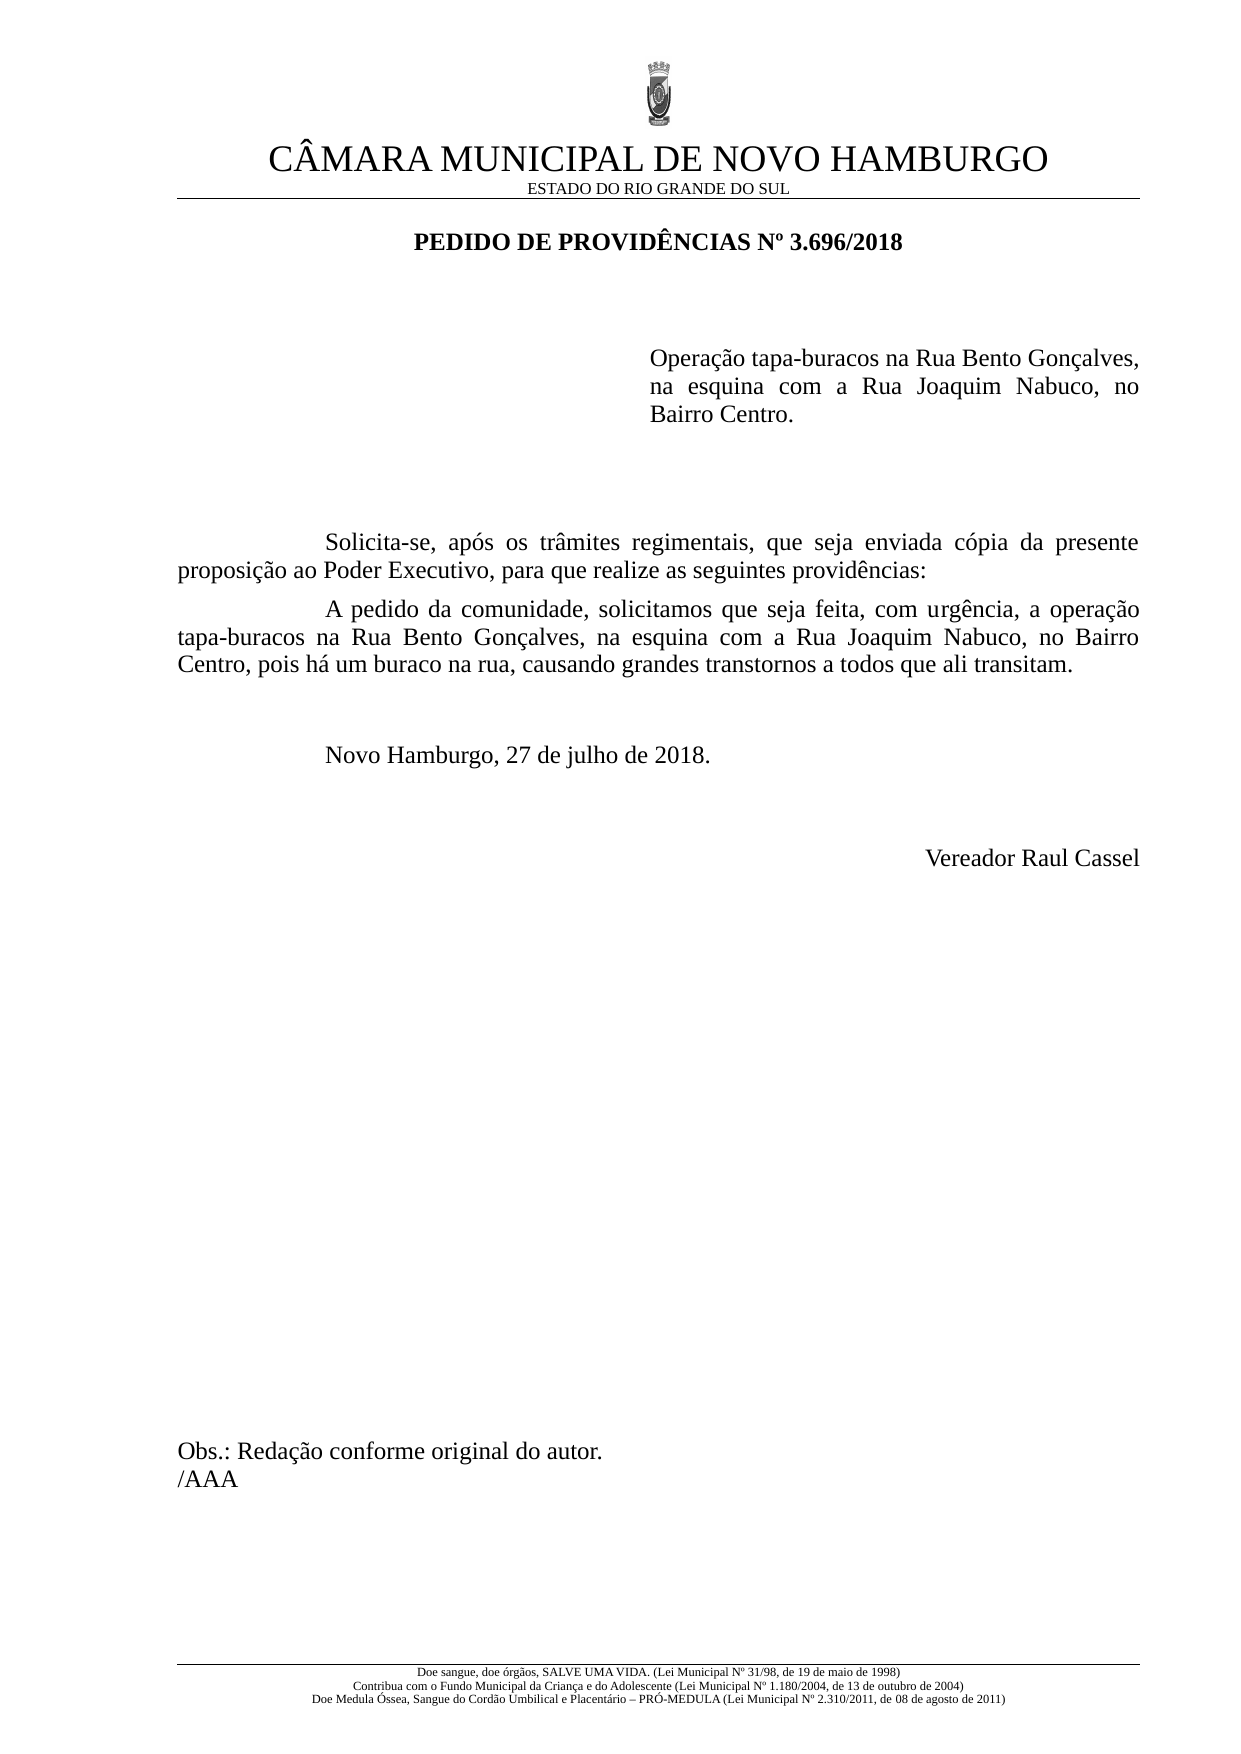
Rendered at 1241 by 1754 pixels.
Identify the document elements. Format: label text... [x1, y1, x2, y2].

text Vereador Raul Cassel [177, 844, 1140, 872]
text /AAA [177, 1465, 1140, 1493]
text Obs.: Redação conforme original do autor. [177, 1437, 1140, 1465]
text Solicita-se, após os trâmites regimentais, que seja enviada cópia da presente proposição ao Poder Executivo, para que realize as seguintes providências: [177, 528, 1140, 583]
text PEDIDO DE PROVIDÊNCIAS Nº 3.696/2018 [177, 228, 1140, 256]
text A pedido da comunidade, solicitamos que seja feita, com urgência, a operação tapa-buracos na Rua Bento Gonçalves, na esquina com a Rua Joaquim Nabuco, no Bairro Centro, pois há um buraco na rua, causando grandes transtornos a todos que ali transitam. [177, 595, 1140, 678]
text Operação tapa-buracos na Rua Bento Gonçalves, na esquina com a Rua Joaquim Nabuco, no Bairro Centro. [649, 344, 1140, 428]
text Novo Hamburgo, 27 de julho de 2018. [177, 741, 1140, 769]
